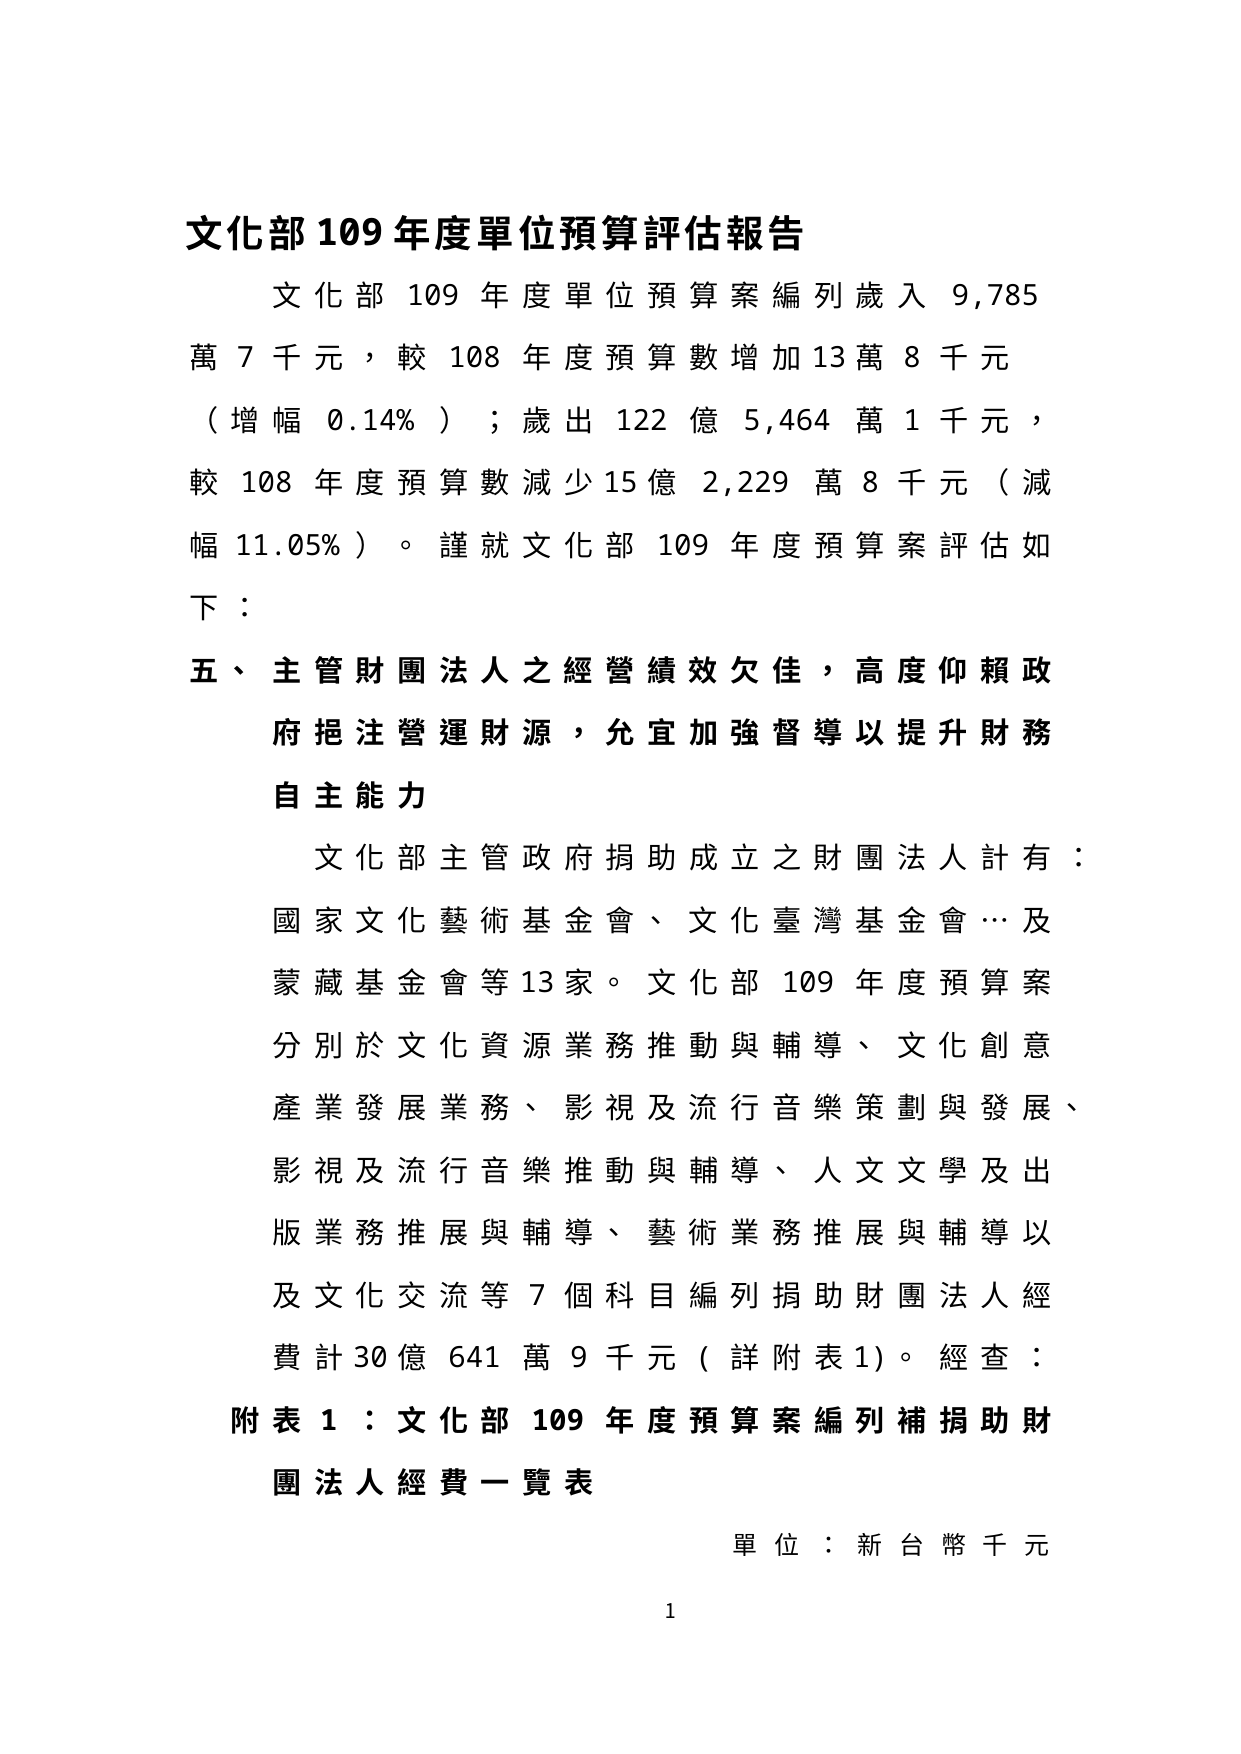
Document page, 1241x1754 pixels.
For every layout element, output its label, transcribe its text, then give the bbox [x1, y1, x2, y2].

text 五、主管財團法人之經營績效欠佳，高度仰賴政府挹注營運財源，允宜加強督導以提升財務自主能力 [183, 627, 1058, 814]
text 文化部主管政府捐助成立之財團法人計有：國家文化藝術基金會、文化臺灣基金會…及蒙藏基金會等13家。文化部109年度預算案分別於文化資源業務推動與輔導、文化創意產業發展業務、影視及流行音樂策劃與發展、影視及流行音樂推動與輔導、人文文學及出版業務推展與輔導、藝術業務推展與輔導以及文化交流等7個科目編列捐助財團法人經費計30億641萬9千元(詳附表1)。經查： [242, 814, 1058, 1377]
text 附表1：文化部109年度預算案編列補捐助財團法人經費一覽表 [186, 1377, 1058, 1502]
text 文化部109年度單位預算案編列歲入9,785萬7千元，較108年度預算數增加13萬8千元（增幅0.14%）；歲出122億5,464萬1千元，較108年度預算數減少15億2,229萬8千元（減幅11.05%）。謹就文化部109年度預算案評估如下： [183, 252, 1058, 627]
text 文化部109年度單位預算評估報告 [183, 189, 1058, 252]
text 單位：新台幣千元 [197, 1502, 1058, 1564]
